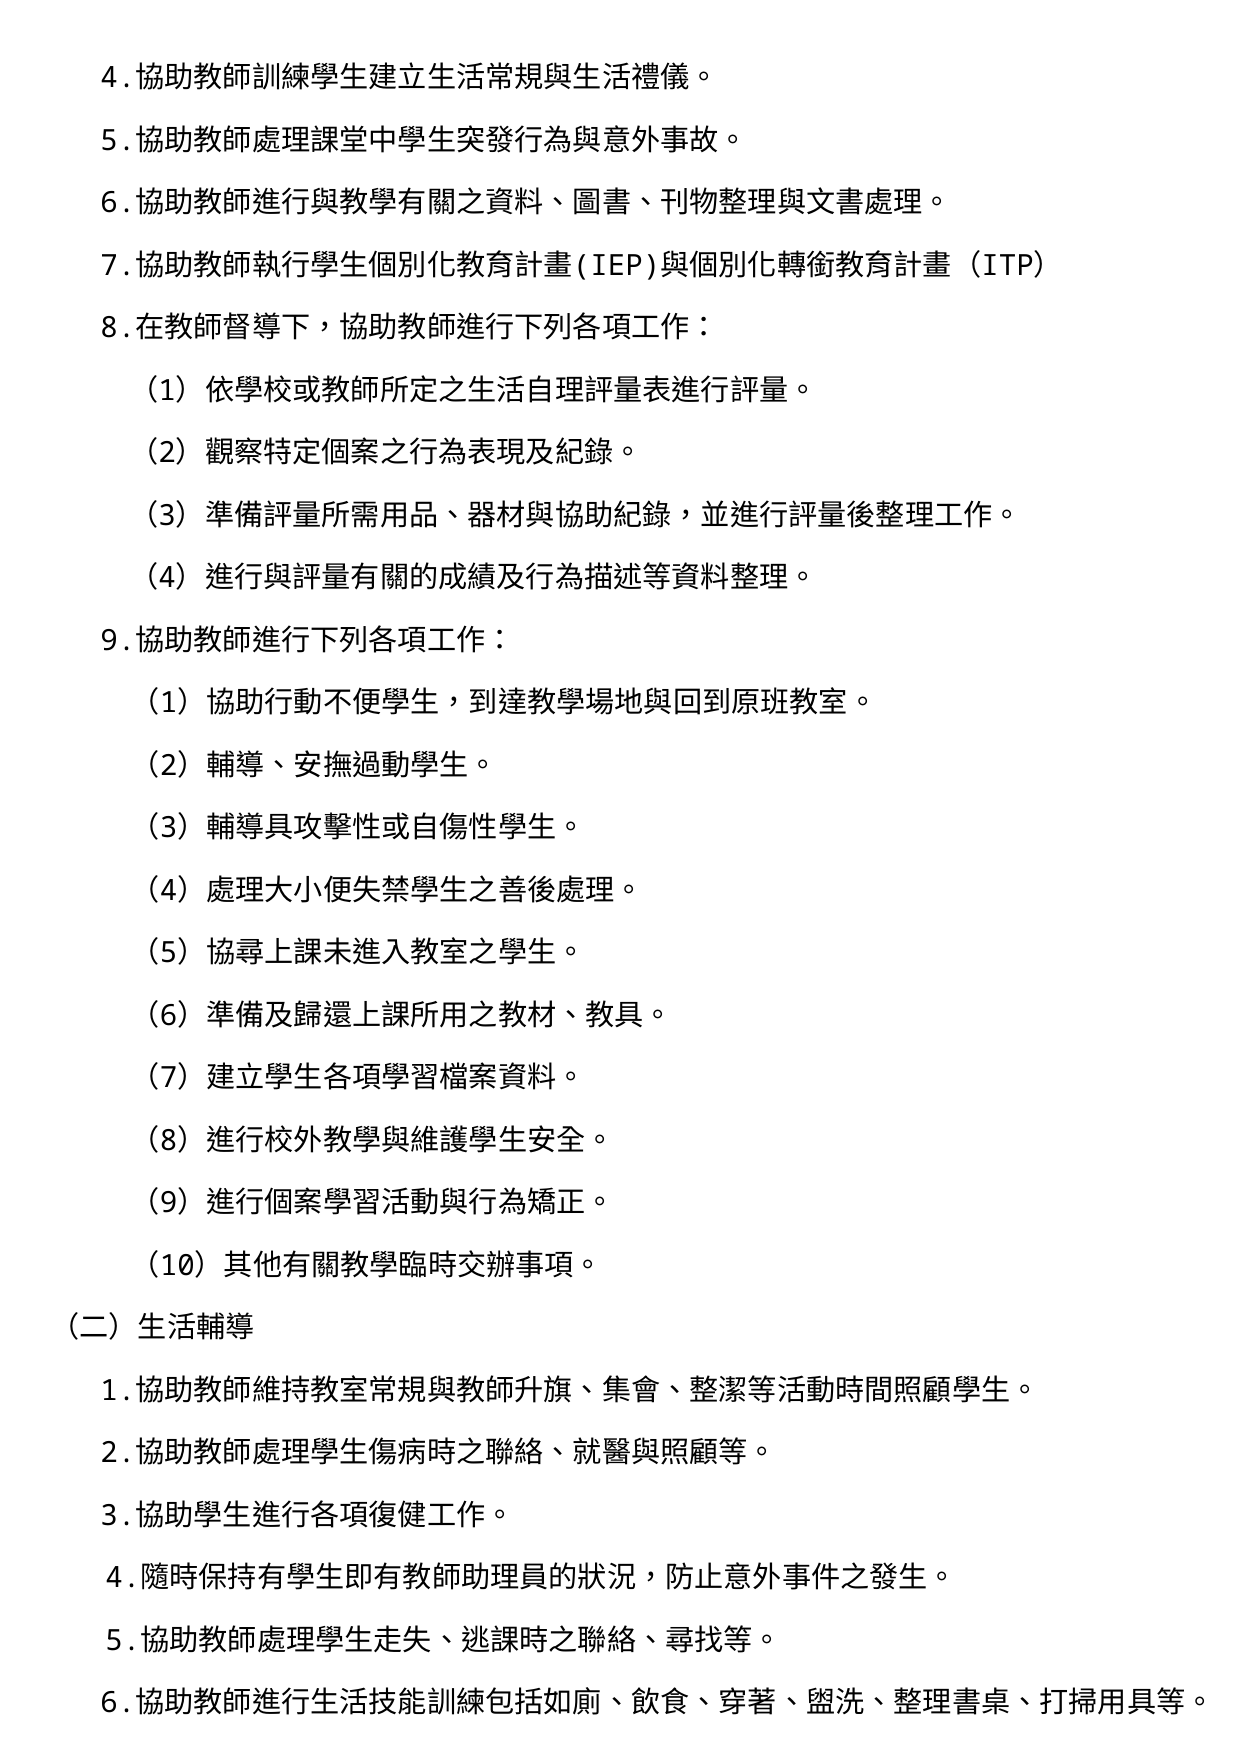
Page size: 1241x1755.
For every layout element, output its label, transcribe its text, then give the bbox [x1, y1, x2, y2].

text 7.協助教師執行學生個別化教育計畫(IEP)與個別化轉銜教育計畫（ITP） [100, 221, 1200, 283]
text 8.在教師督導下，協助教師進行下列各項工作： [100, 283, 1200, 346]
text （3）準備評量所需用品、器材與協助紀錄，並進行評量後整理工作。 [129, 471, 1200, 533]
text 4.協助教師訓練學生建立生活常規與生活禮儀。 [100, 33, 1200, 96]
text 3.協助學生進行各項復健工作。 [100, 1471, 1200, 1533]
text （6）準備及歸還上課所用之教材、教具。 [130, 971, 1200, 1033]
text 5.協助教師處理學生走失、逃課時之聯絡、尋找等。 [88, 1596, 1200, 1658]
text （二）生活輔導 [50, 1283, 1200, 1346]
text （4）進行與評量有關的成績及行為描述等資料整理。 [129, 533, 1200, 596]
text （1）協助行動不便學生，到達教學場地與回到原班教室。 [130, 658, 1200, 721]
text 9.協助教師進行下列各項工作： [100, 596, 1200, 658]
text （8）進行校外教學與維護學生安全。 [130, 1096, 1200, 1158]
text （7）建立學生各項學習檔案資料。 [130, 1033, 1200, 1096]
text 4.隨時保持有學生即有教師助理員的狀況，防止意外事件之發生。 [88, 1533, 1200, 1596]
text 6.協助教師進行生活技能訓練包括如廁、飲食、穿著、盥洗、整理書桌、打掃用具等。 [100, 1658, 1200, 1721]
text （4）處理大小便失禁學生之善後處理。 [130, 846, 1200, 908]
text （5）協尋上課未進入教室之學生。 [130, 908, 1200, 971]
text 2.協助教師處理學生傷病時之聯絡、就醫與照顧等。 [100, 1408, 1200, 1471]
text （2）觀察特定個案之行為表現及紀錄。 [129, 408, 1200, 471]
text （10）其他有關教學臨時交辦事項。 [130, 1221, 1200, 1283]
text （2）輔導、安撫過動學生。 [130, 721, 1200, 783]
text （9）進行個案學習活動與行為矯正。 [130, 1158, 1200, 1221]
text 6.協助教師進行與教學有關之資料、圖書、刊物整理與文書處理。 [100, 158, 1200, 221]
text （1）依學校或教師所定之生活自理評量表進行評量。 [129, 346, 1200, 408]
text （3）輔導具攻擊性或自傷性學生。 [130, 783, 1200, 846]
text 5.協助教師處理課堂中學生突發行為與意外事故。 [100, 96, 1200, 158]
text 1.協助教師維持教室常規與教師升旗、集會、整潔等活動時間照顧學生。 [100, 1346, 1200, 1408]
